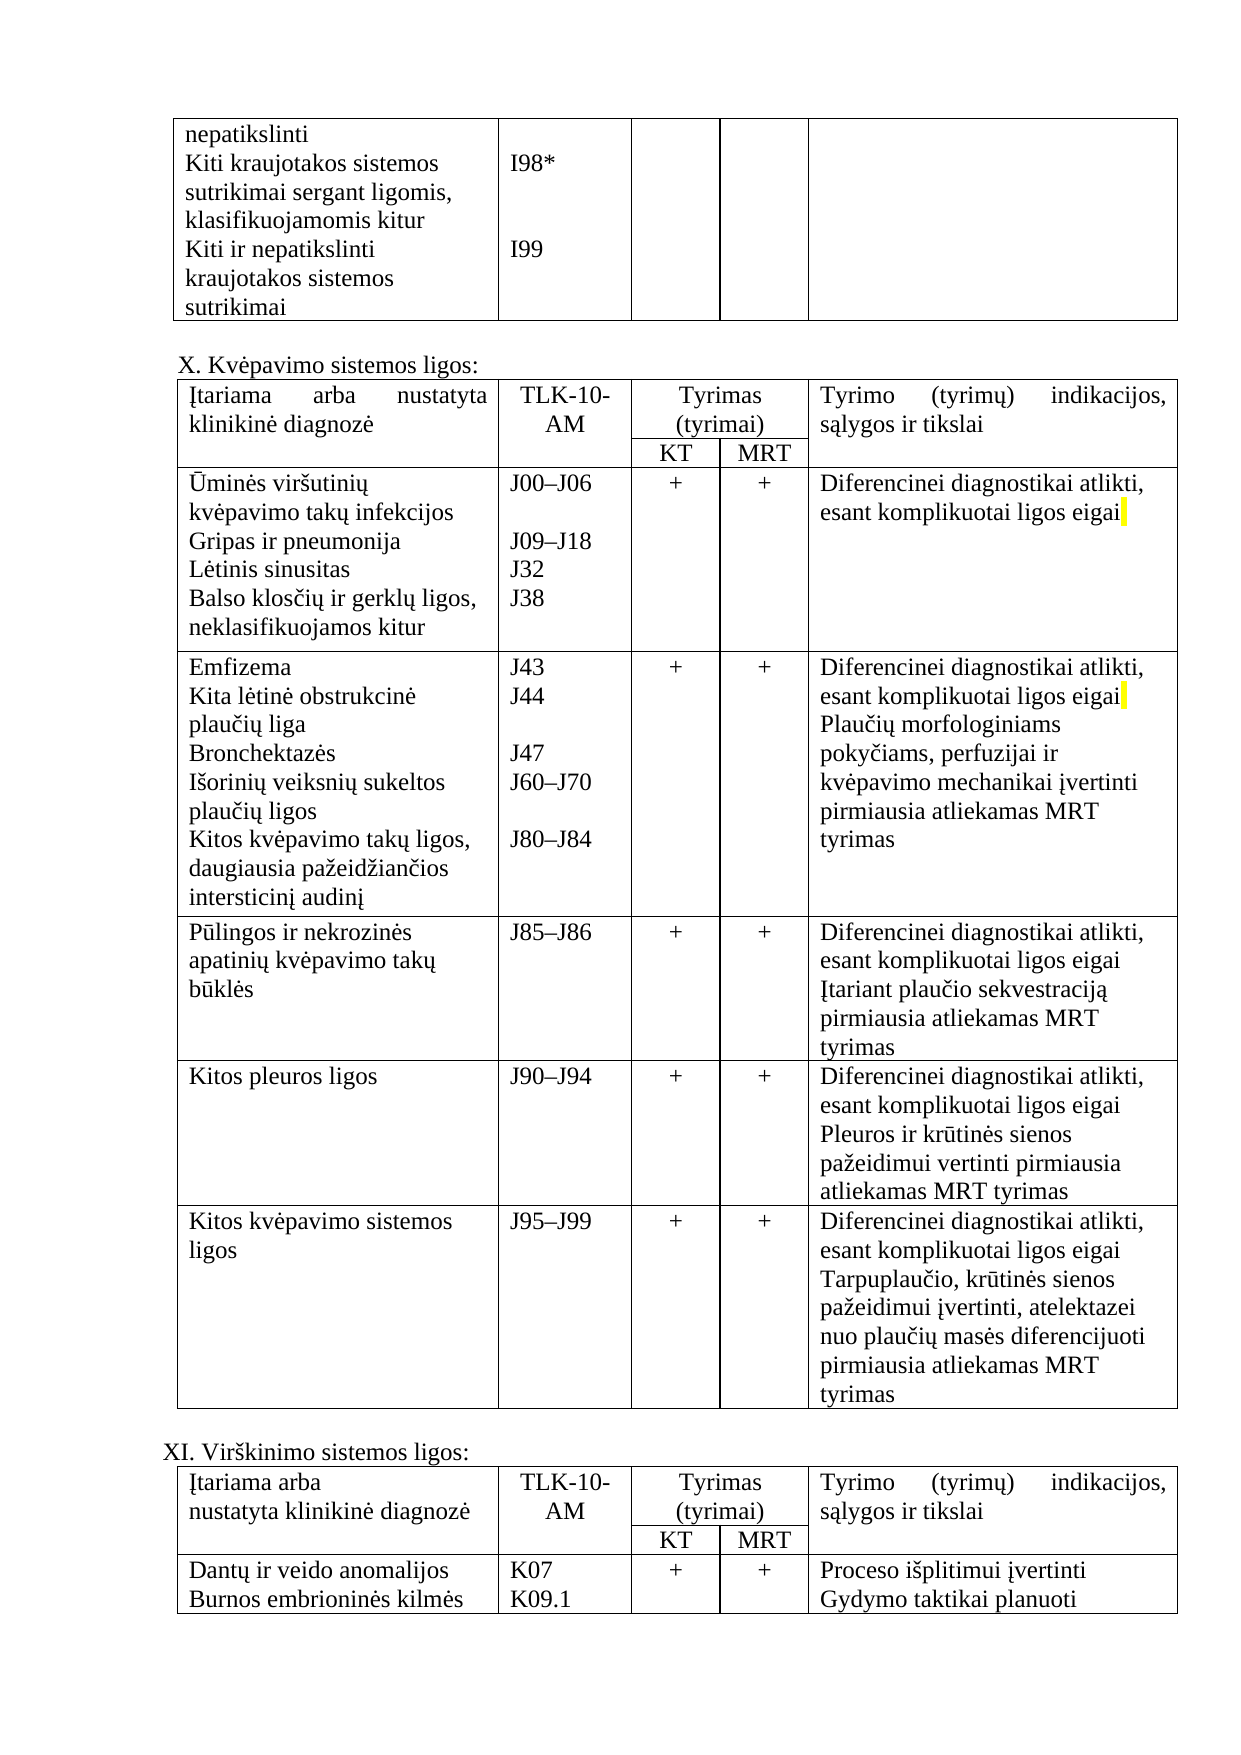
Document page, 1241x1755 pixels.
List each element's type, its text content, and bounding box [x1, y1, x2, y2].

table_header Tyrimo (tyrimų) indikacijos, sąlygos ir tikslai [809, 380, 1177, 467]
table_cell KT [632, 1526, 719, 1554]
table_header TLK-10-AM [499, 1467, 631, 1554]
table_cell Pūlingos ir nekrozinės apatinių kvėpavimo takų būklės [178, 917, 498, 1060]
table_cell Diferencinei diagnostikai atlikti, esant komplikuotai ligos eigai Tarpuplaučio, krūtinės sienos pažeidimui įvertinti, atelektazei nuo plaučių masės diferencijuoti pirmiausia atliekamas MRT tyrimas [809, 1206, 1177, 1407]
table_cell + [721, 917, 808, 1060]
table_cell KT [632, 439, 719, 467]
table_cell + [721, 468, 808, 651]
text XI. Virškinimo sistemos ligos: [162, 1437, 1181, 1466]
table_cell Diferencinei diagnostikai atlikti, esant komplikuotai ligos eigai Pleuros ir krūtinės sienos pažeidimui vertinti pirmiausia atliekamas MRT tyrimas [809, 1061, 1177, 1205]
table_cell + [721, 652, 808, 916]
table_cell Emfizema Kita lėtinė obstrukcinė plaučių liga Bronchektazės Išorinių veiksnių sukeltos plaučių ligos Kitos kvėpavimo takų ligos, daugiausia pažeidžiančios intersticinį audinį [178, 652, 498, 916]
table_cell + [721, 1061, 808, 1205]
table_cell + [632, 917, 719, 1060]
text X. Kvėpavimo sistemos ligos: [177, 350, 1181, 379]
table_cell MRT [721, 1526, 808, 1554]
table_cell Kitos pleuros ligos [178, 1061, 498, 1205]
table_cell [632, 119, 719, 320]
table_cell [809, 119, 1177, 320]
table_header Tyrimas (tyrimai) [632, 380, 808, 437]
table_header Įtariama arba nustatyta klinikinė diagnozė [178, 380, 498, 467]
table_cell Ūminės viršutinių kvėpavimo takų infekcijos Gripas ir pneumonija Lėtinis sinusitas Balso klosčių ir gerklų ligos, neklasifikuojamos kitur [178, 468, 498, 651]
table_cell Kitos kvėpavimo sistemos ligos [178, 1206, 498, 1407]
table_cell MRT [721, 439, 808, 467]
table_cell + [721, 1206, 808, 1407]
table_cell [721, 119, 808, 320]
table_cell J43 J44 J47 J60–J70 J80–J84 [499, 652, 631, 916]
table_cell Diferencinei diagnostikai atlikti, esant komplikuotai ligos eigai Įtariant plaučio sekvestraciją pirmiausia atliekamas MRT tyrimas [809, 917, 1177, 1060]
table_cell + [632, 1555, 719, 1613]
table_cell I98* I99 [499, 119, 631, 320]
table_cell J95–J99 [499, 1206, 631, 1407]
table_cell + [632, 1061, 719, 1205]
table_cell + [632, 468, 719, 651]
table_cell + [632, 652, 719, 916]
table_cell K07 K09.1 [499, 1555, 631, 1613]
table_cell Dantų ir veido anomalijos Burnos embrioninės kilmės [178, 1555, 498, 1613]
table_header TLK-10-AM [499, 380, 631, 467]
table_cell Diferencinei diagnostikai atlikti, esant komplikuotai ligos eigai [809, 468, 1177, 651]
table_cell J90–J94 [499, 1061, 631, 1205]
table_cell J85–J86 [499, 917, 631, 1060]
table_cell nepatikslinti Kiti kraujotakos sistemos sutrikimai sergant ligomis, klasifikuojamomis kitur Kiti ir nepatikslinti kraujotakos sistemos sutrikimai [174, 119, 498, 320]
table_cell Proceso išplitimui įvertinti Gydymo taktikai planuoti [809, 1555, 1177, 1613]
table_header Tyrimas (tyrimai) [632, 1467, 808, 1524]
table_cell + [632, 1206, 719, 1407]
table_header Įtariama arba nustatyta klinikinė diagnozė [178, 1467, 498, 1554]
table_cell Diferencinei diagnostikai atlikti, esant komplikuotai ligos eigai Plaučių morfologiniams pokyčiams, perfuzijai ir kvėpavimo mechanikai įvertinti pirmiausia atliekamas MRT tyrimas [809, 652, 1177, 916]
table_cell + [721, 1555, 808, 1613]
table_header Tyrimo (tyrimų) indikacijos, sąlygos ir tikslai [809, 1467, 1177, 1554]
table_cell J00–J06 J09–J18 J32 J38 [499, 468, 631, 651]
